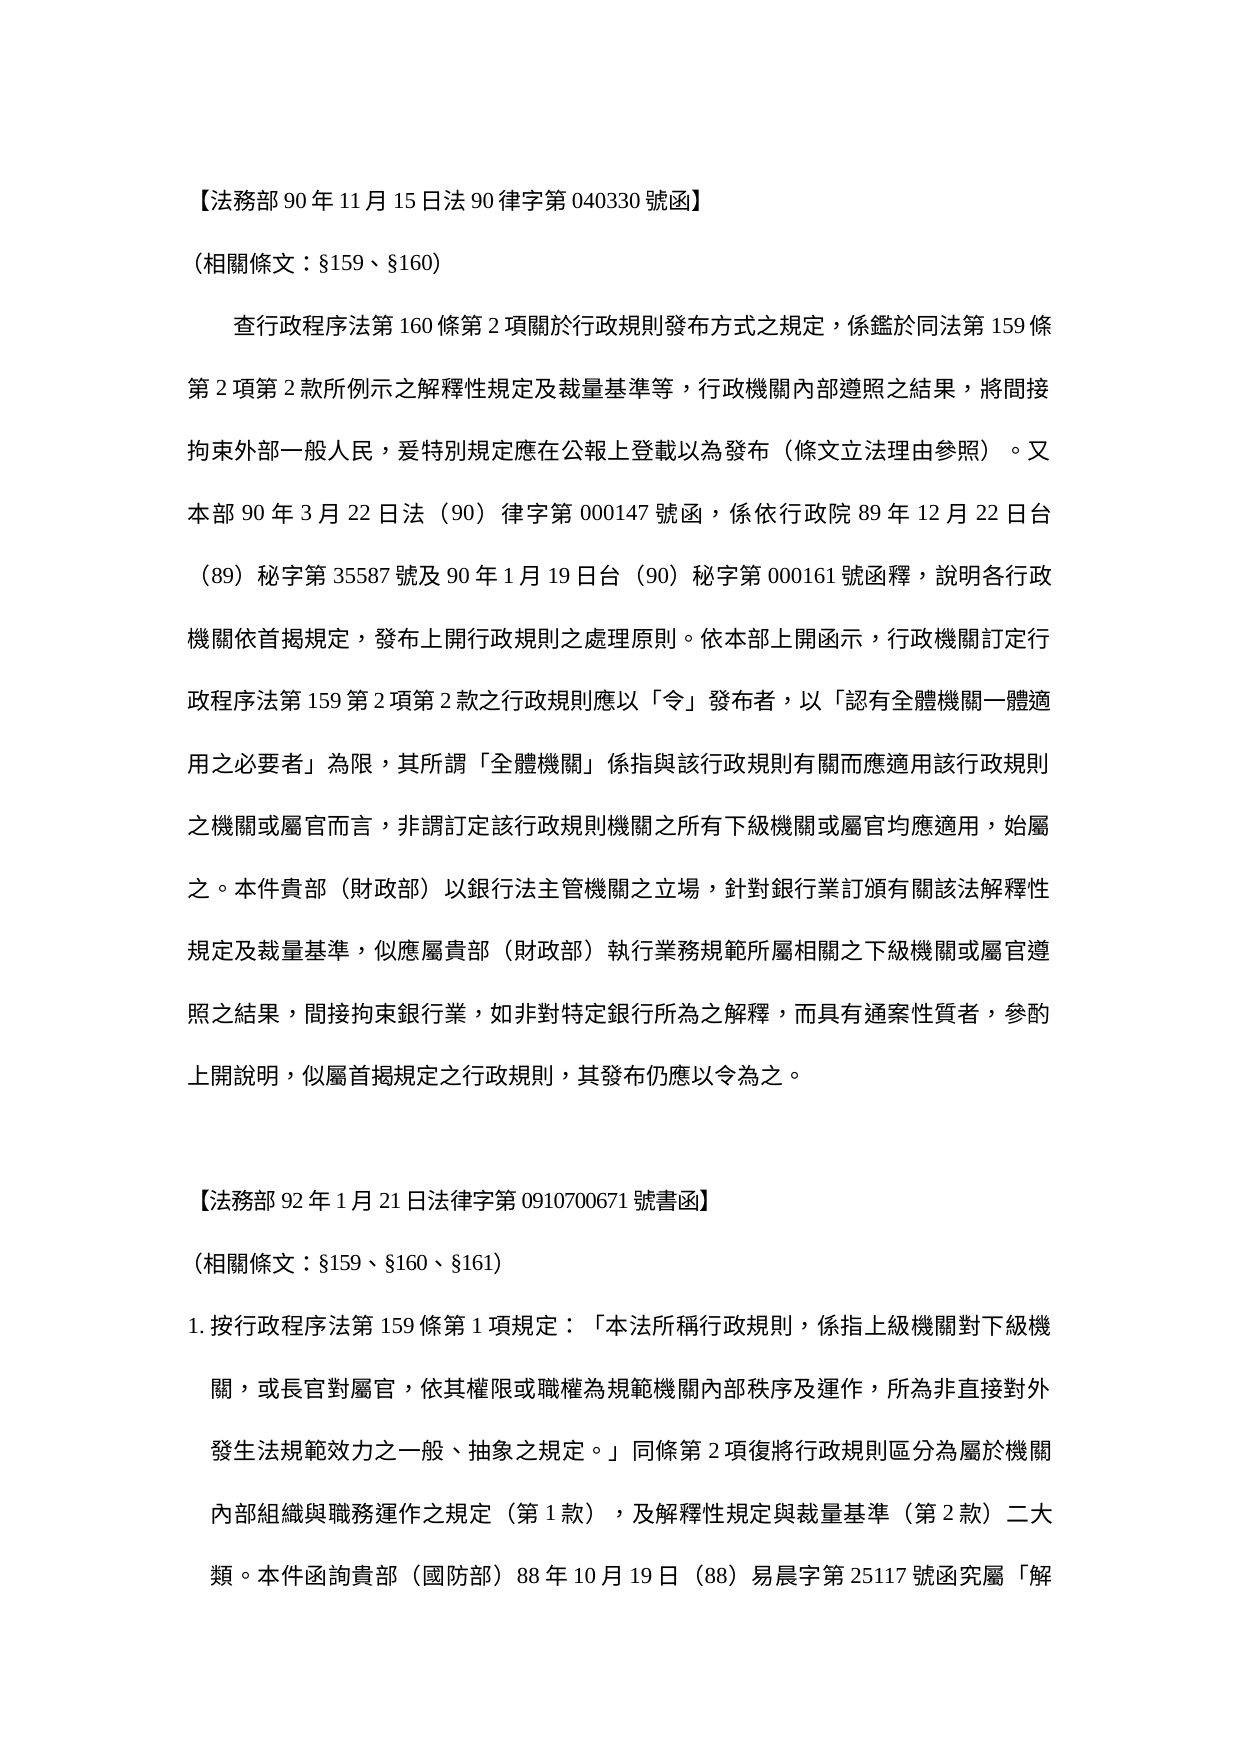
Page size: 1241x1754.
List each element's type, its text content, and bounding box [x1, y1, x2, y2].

text 1. 按行政程序法第159條第1項規定：「本法所稱行政規則，係指上級機關對下級機關，或長官對屬官，依其權限或職權為規範機關內部秩序及運作，所為非直接對外發生法規範效力之一般、抽象之規定。」同條第2項復將行政規則區分為屬於機關內部組織與職務運作之規定（第1款），及解釋性規定與裁量基準（第2款）二大類。本件函詢貴部（國防部）88年10月19日（88）易晨字第25117號函究屬「解 [187, 1283, 1053, 1596]
text 【法務部90年11月15日法90律字第040330號函】 [187, 158, 1053, 221]
text 查行政程序法第160條第2項關於行政規則發布方式之規定，係鑑於同法第159條第2項第2款所例示之解釋性規定及裁量基準等，行政機關內部遵照之結果，將間接拘束外部一般人民，爰特別規定應在公報上登載以為發布（條文立法理由參照）。又本部90年3月22日法（90）律字第000147號函，係依行政院89年12月22日台（89）秘字第35587號及90年1月19日台（90）秘字第000161號函釋，說明各行政機關依首揭規定，發布上開行政規則之處理原則。依本部上開函示，行政機關訂定行政程序法第159第2項第2款之行政規則應以「令」發布者，以「認有全體機關一體適用之必要者」為限，其所謂「全體機關」係指與該行政規則有關而應適用該行政規則之機關或屬官而言，非謂訂定該行政規則機關之所有下級機關或屬官均應適用，始屬之。本件貴部（財政部）以銀行法主管機關之立場，針對銀行業訂頒有關該法解釋性規定及裁量基準，似應屬貴部（財政部）執行業務規範所屬相關之下級機關或屬官遵照之結果，間接拘束銀行業，如非對特定銀行所為之解釋，而具有通案性質者，參酌上開說明，似屬首揭規定之行政規則，其發布仍應以令為之。 [187, 283, 1053, 1096]
text （相關條文：§159、§160、§161） [180, 1221, 1053, 1283]
text 【法務部92年1月21日法律字第0910700671號書函】 [187, 1158, 1053, 1221]
text （相關條文：§159、§160） [180, 221, 1053, 283]
